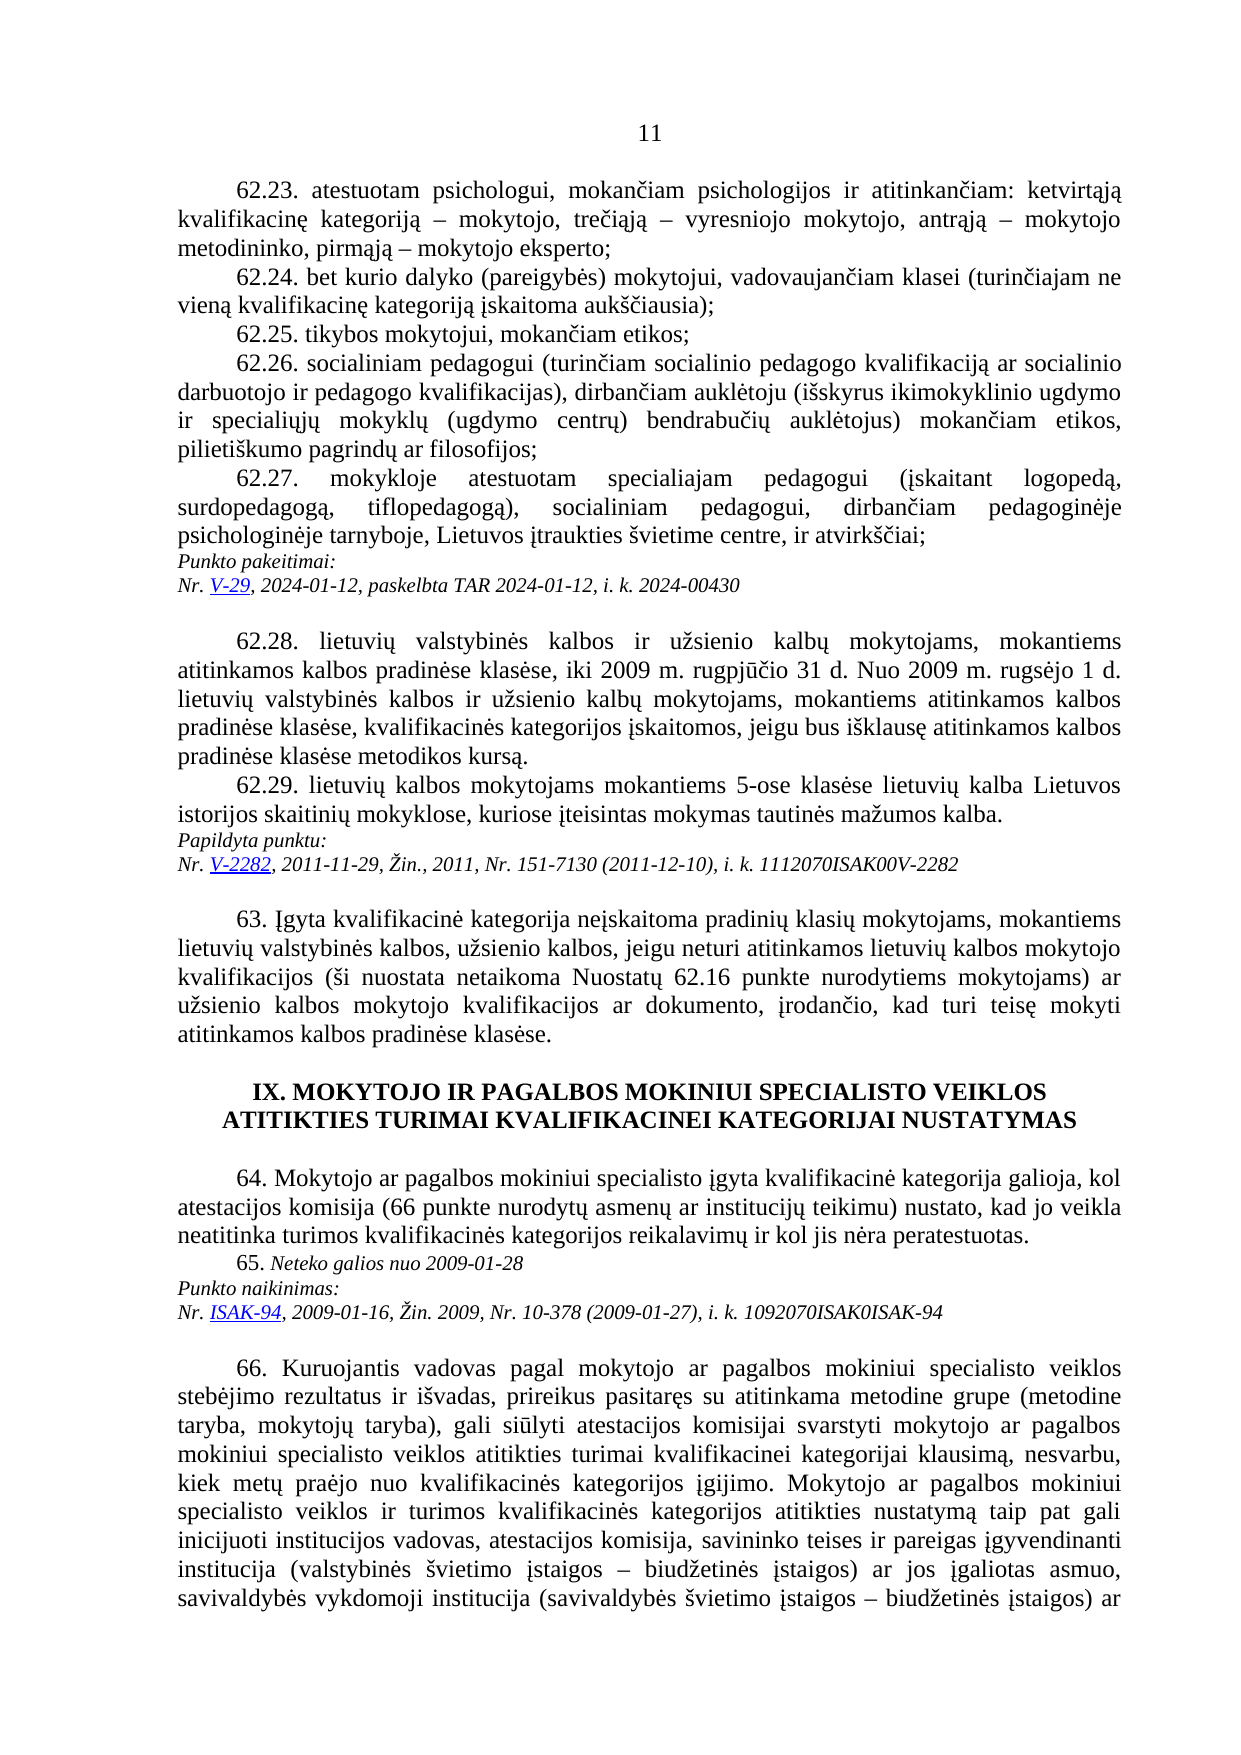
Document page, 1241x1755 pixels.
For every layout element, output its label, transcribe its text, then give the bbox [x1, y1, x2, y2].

text Nr. V-2282, 2011-11-29, Žin., 2011, Nr. 151-7130 (2011-12-10), i. k. 1112070ISAK00V-2282 [177, 852, 1122, 876]
text 62.25. tikybos mokytojui, mokančiam etikos; [177, 319, 1122, 348]
text 62.26. socialiniam pedagogui (turinčiam socialinio pedagogo kvalifikaciją ar socialinio darbuotojo ir pedagogo kvalifikacijas), dirbančiam auklėtoju (išskyrus ikimokyklinio ugdymo ir specialiųjų mokyklų (ugdymo centrų) bendrabučių auklėtojus) mokančiam etikos, pilietiškumo pagrindų ar filosofijos; [177, 348, 1122, 463]
text Papildyta punktu: [177, 827, 1122, 852]
text 66. Kuruojantis vadovas pagal mokytojo ar pagalbos mokiniui specialisto veiklos stebėjimo rezultatus ir išvadas, prireikus pasitaręs su atitinkama metodine grupe (metodine taryba, mokytojų taryba), gali siūlyti atestacijos komisijai svarstyti mokytojo ar pagalbos mokiniui specialisto veiklos atitikties turimai kvalifikacinei kategorijai klausimą, nesvarbu, kiek metų praėjo nuo kvalifikacinės kategorijos įgijimo. Mokytojo ar pagalbos mokiniui specialisto veiklos ir turimos kvalifikacinės kategorijos atitikties nustatymą taip pat gali inicijuoti institucijos vadovas, atestacijos komisija, savininko teises ir pareigas įgyvendinanti institucija (valstybinės švietimo įstaigos – biudžetinės įstaigos) ar jos įgaliotas asmuo, savivaldybės vykdomoji institucija (savivaldybės švietimo įstaigos – biudžetinės įstaigos) ar [177, 1353, 1122, 1611]
text 64. Mokytojo ar pagalbos mokiniui specialisto įgyta kvalifikacinė kategorija galioja, kol atestacijos komisija (66 punkte nurodytų asmenų ar institucijų teikimu) nustato, kad jo veikla neatitinka turimos kvalifikacinės kategorijos reikalavimų ir kol jis nėra peratestuotas. [177, 1163, 1122, 1249]
text 62.24. bet kurio dalyko (pareigybės) mokytojui, vadovaujančiam klasei (turinčiajam ne vieną kvalifikacinę kategoriją įskaitoma aukščiausia); [177, 262, 1122, 319]
text 62.23. atestuotam psichologui, mokančiam psichologijos ir atitinkančiam: ketvirtąją kvalifikacinę kategoriją – mokytojo, trečiąją – vyresniojo mokytojo, antrąją – mokytojo metodininko, pirmąją – mokytojo eksperto; [177, 176, 1122, 262]
text Punkto pakeitimai: [177, 549, 1122, 573]
text 62.29. lietuvių kalbos mokytojams mokantiems 5-ose klasėse lietuvių kalba Lietuvos istorijos skaitinių mokyklose, kuriose įteisintas mokymas tautinės mažumos kalba. [177, 770, 1122, 827]
text IX. MOKYTOJO IR PAGALBOS MOKINIUI SPECIALISTO VEIKLOS ATITIKTIES TURIMAI KVALIFIKACINEI KATEGORIJAI NUSTATYMAS [177, 1077, 1122, 1134]
text 63. Įgyta kvalifikacinė kategorija neįskaitoma pradinių klasių mokytojams, mokantiems lietuvių valstybinės kalbos, užsienio kalbos, jeigu neturi atitinkamos lietuvių kalbos mokytojo kvalifikacijos (ši nuostata netaikoma Nuostatų 62.16 punkte nurodytiems mokytojams) ar užsienio kalbos mokytojo kvalifikacijos ar dokumento, įrodančio, kad turi teisę mokyti atitinkamos kalbos pradinėse klasėse. [177, 904, 1122, 1048]
text Nr. V-29, 2024-01-12, paskelbta TAR 2024-01-12, i. k. 2024-00430 [177, 573, 1122, 597]
text 65. Neteko galios nuo 2009-01-28 [177, 1249, 1122, 1276]
text 62.28. lietuvių valstybinės kalbos ir užsienio kalbų mokytojams, mokantiems atitinkamos kalbos pradinėse klasėse, iki 2009 m. rugpjūčio 31 d. Nuo 2009 m. rugsėjo 1 d. lietuvių valstybinės kalbos ir užsienio kalbų mokytojams, mokantiems atitinkamos kalbos pradinėse klasėse, kvalifikacinės kategorijos įskaitomos, jeigu bus išklausę atitinkamos kalbos pradinėse klasėse metodikos kursą. [177, 626, 1122, 770]
text Punkto naikinimas: [177, 1276, 1122, 1300]
text Nr. ISAK-94, 2009-01-16, Žin. 2009, Nr. 10-378 (2009-01-27), i. k. 1092070ISAK0ISAK-94 [177, 1300, 1122, 1324]
text 62.27. mokykloje atestuotam specialiajam pedagogui (įskaitant logopedą, surdopedagogą, tiflopedagogą), socialiniam pedagogui, dirbančiam pedagoginėje psichologinėje tarnyboje, Lietuvos įtraukties švietime centre, ir atvirkščiai; [177, 463, 1122, 549]
